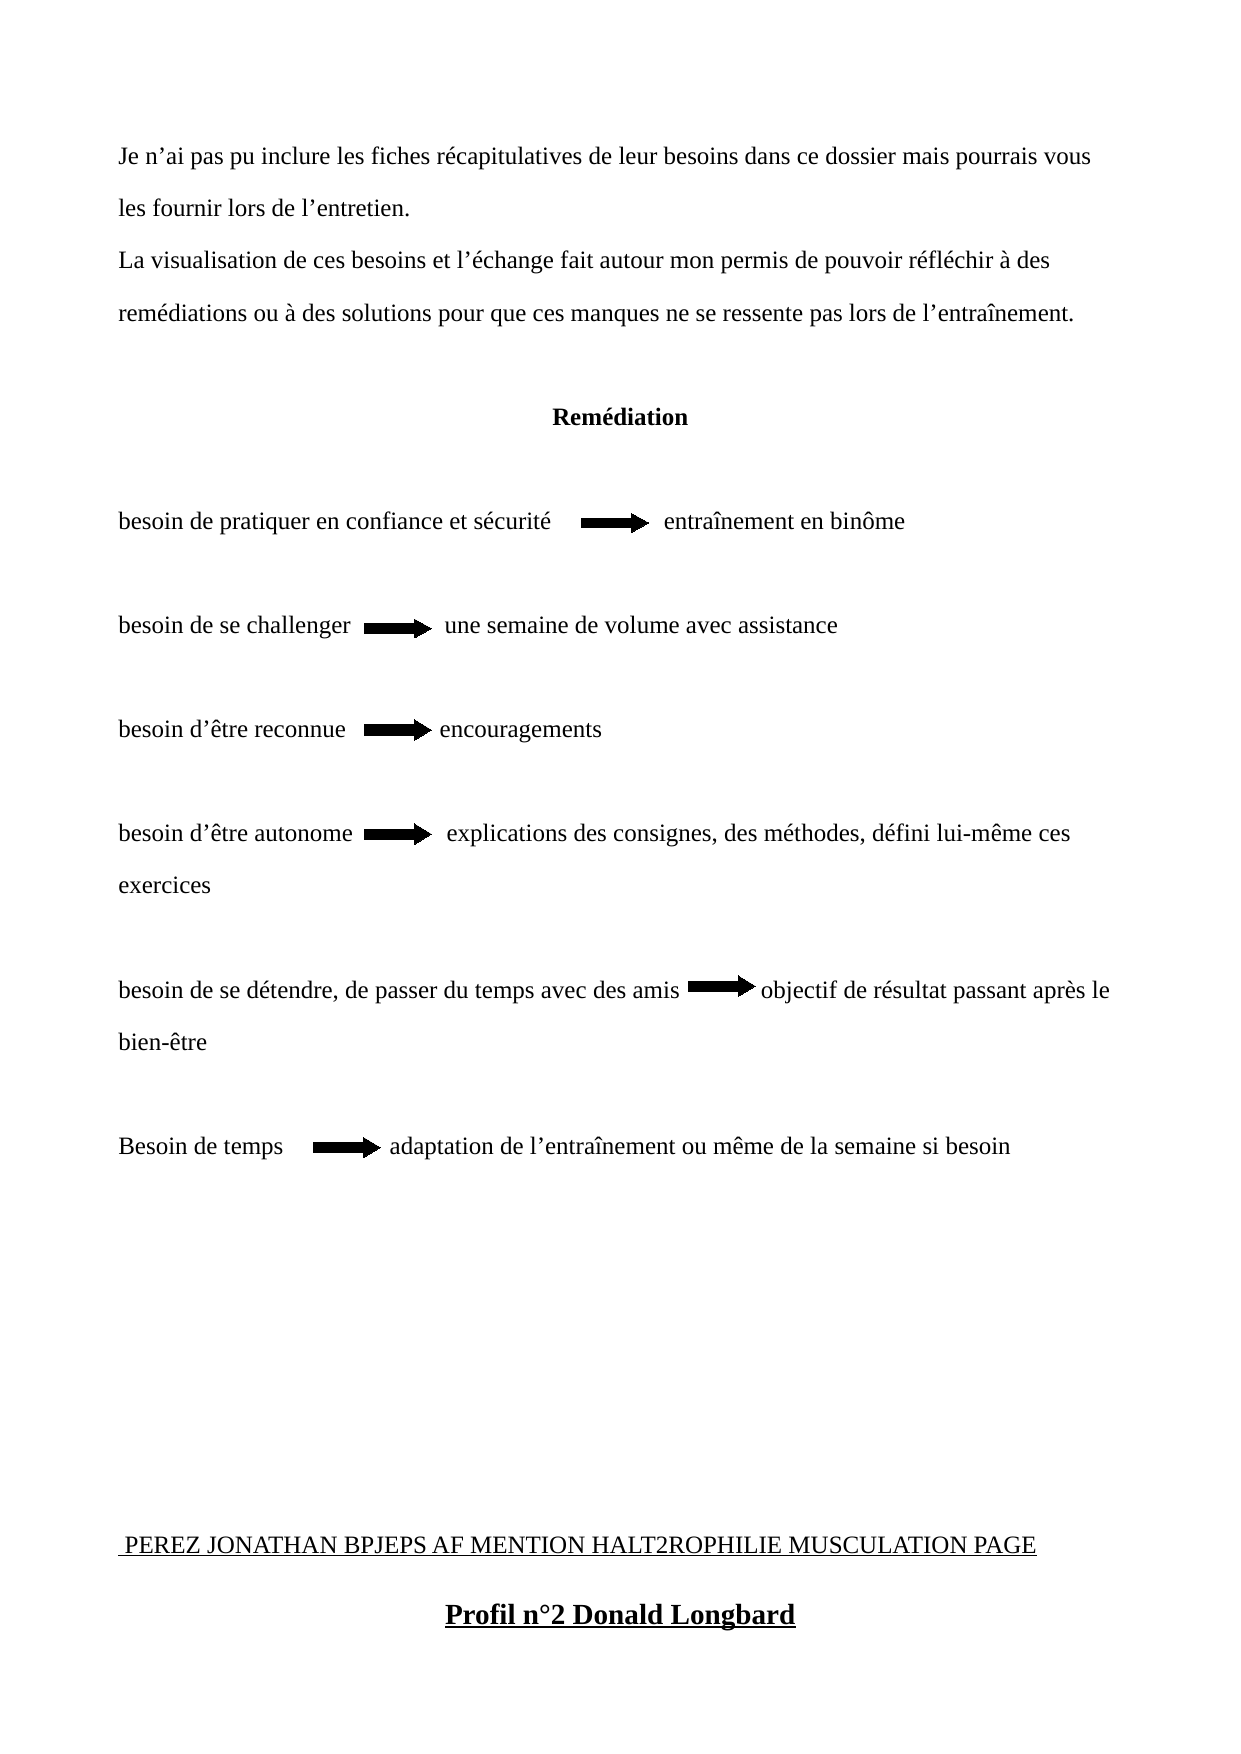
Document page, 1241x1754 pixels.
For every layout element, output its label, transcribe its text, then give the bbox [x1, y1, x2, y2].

text PEREZ JONATHAN BPJEPS AF MENTION HALT2ROPHILIE MUSCULATION PAGE [118, 1530, 1122, 1558]
text Je n’ai pas pu inclure les fiches récapitulatives de leur besoins dans ce dossier mais pourrais vous les fournir lors de l’entretien. [118, 118, 1122, 222]
text besoin de se détendre, de passer du temps avec des amis objectif de résultat passant après le bien-être [118, 951, 1122, 1056]
text besoin d’être autonome explications des consignes, des méthodes, défini lui-même ces exercices [118, 795, 1122, 899]
text Profil n°2 Donald Longbard [118, 1579, 1122, 1631]
text besoin d’être reconnue encouragements [118, 691, 1122, 743]
text besoin de pratiquer en confiance et sécurité entraînement en binôme [118, 483, 1122, 535]
text besoin de se challenger une semaine de volume avec assistance [118, 587, 1122, 639]
text Remédiation [118, 378, 1122, 431]
text Besoin de temps adaptation de l’entraînement ou même de la semaine si besoin [118, 1108, 1122, 1160]
text La visualisation de ces besoins et l’échange fait autour mon permis de pouvoir réfléchir à des remédiations ou à des solutions pour que ces manques ne se ressente pas lors de l’entraînement. [118, 222, 1122, 326]
